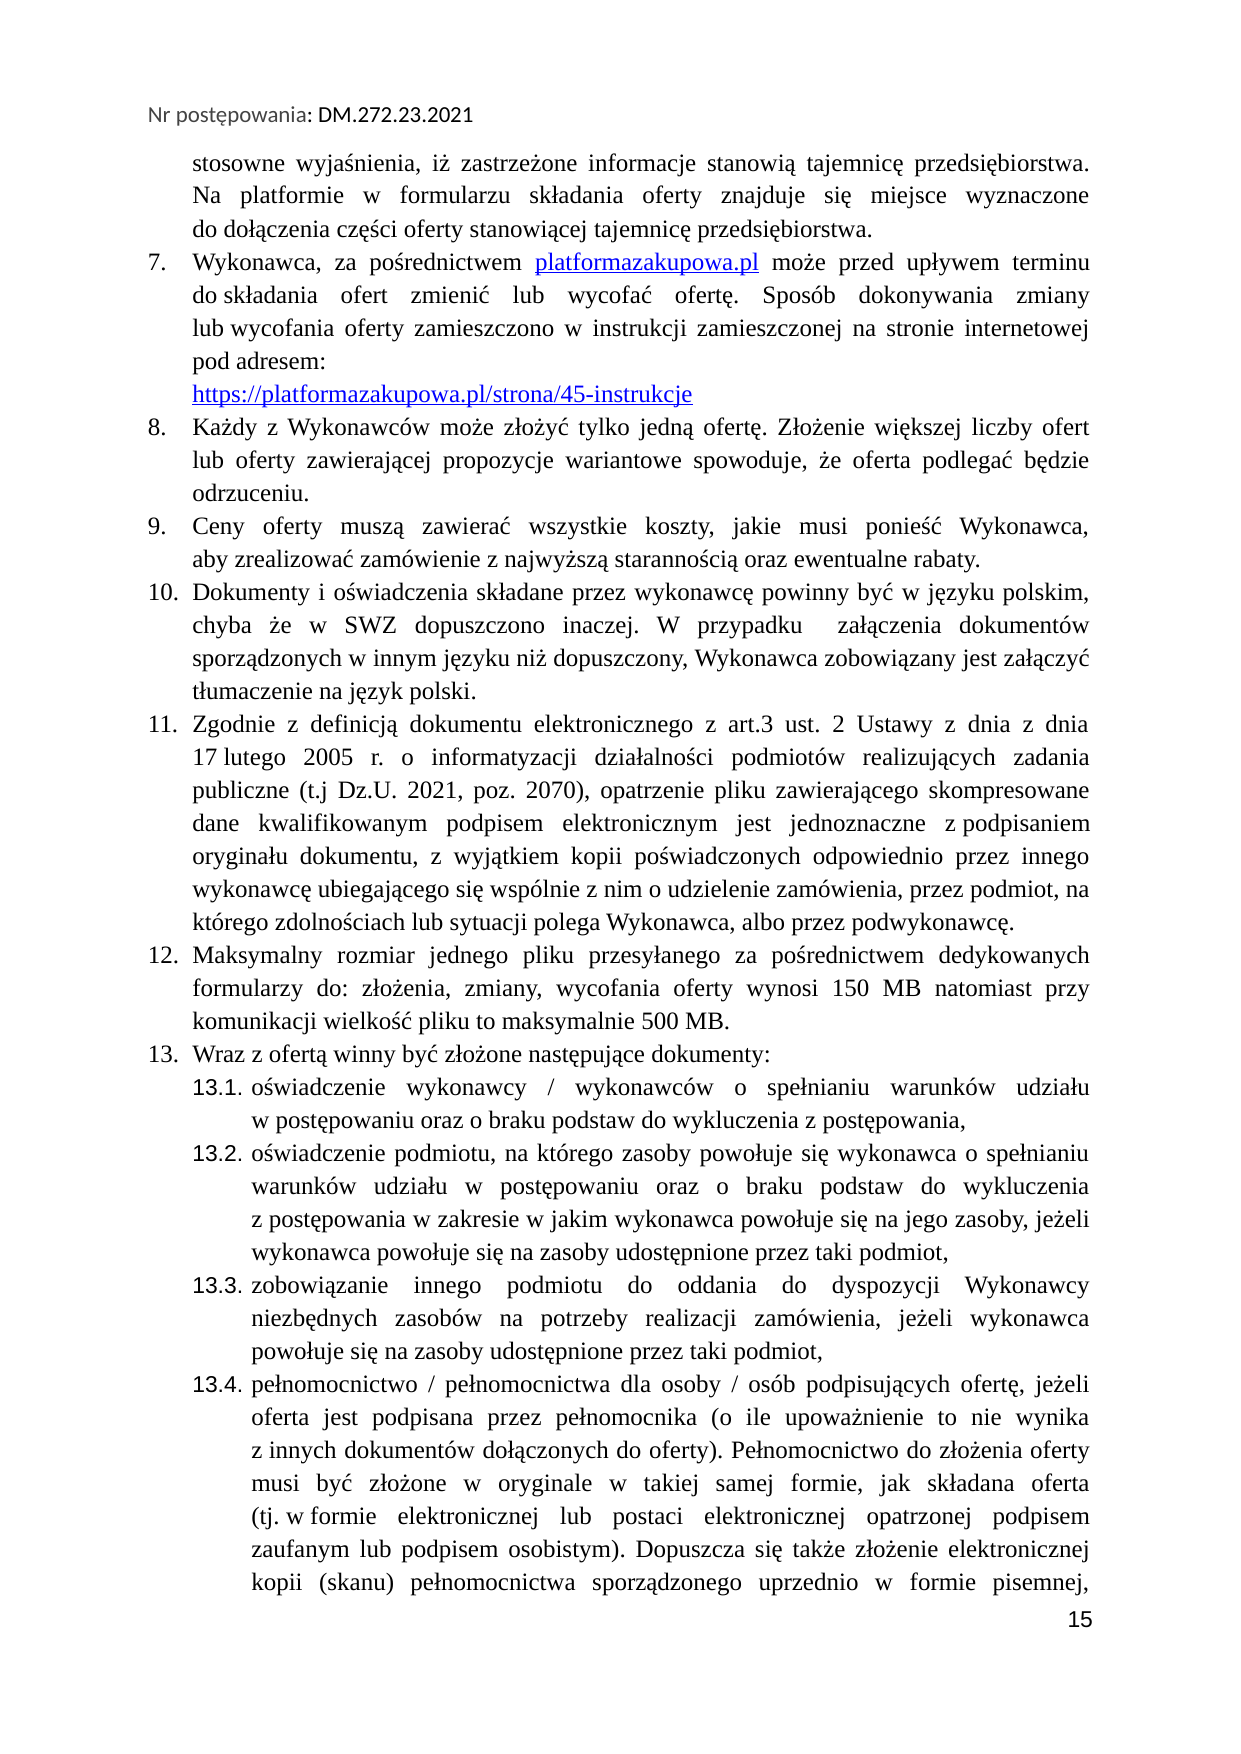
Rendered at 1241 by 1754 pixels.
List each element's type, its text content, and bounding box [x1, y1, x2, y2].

list Maksymalny rozmiar jednego pliku przesyłanego za pośrednictwem dedykowanych formularzy do: złożenia, zmiany, wycofania oferty wynosi 150 MB natomiast przy komunikacji wielkość pliku to maksymalnie 500 MB. [148, 940, 1090, 1035]
list oświadczenie podmiotu, na którego zasoby powołuje się wykonawca o spełnianiu warunków udziału w postępowaniu oraz o braku podstaw do wykluczenia z postępowania w zakresie w jakim wykonawca powołuje się na jego zasoby, jeżeli wykonawca powołuje się na zasoby udostępnione przez taki podmiot, [192, 1138, 1090, 1266]
list Zgodnie z definicją dokumentu elektronicznego z art.3 ust. 2 Ustawy z dnia z dnia 17 lutego 2005 r. o informatyzacji działalności podmiotów realizujących zadania publiczne (t.j Dz.U. 2021, poz. 2070), opatrzenie pliku zawierającego skompresowane dane kwalifikowanym podpisem elektronicznym jest jednoznaczne z podpisaniem oryginału dokumentu, z wyjątkiem kopii poświadczonych odpowiednio przez innego wykonawcę ubiegającego się wspólnie z nim o udzielenie zamówienia, przez podmiot, na którego zdolnościach lub sytuacji polega Wykonawca, albo przez podwykonawcę. [148, 709, 1090, 936]
list stosowne wyjaśnienia, iż zastrzeżone informacje stanowią tajemnicę przedsiębiorstwa. Na platformie w formularzu składania oferty znajduje się miejsce wyznaczone do dołączenia części oferty stanowiącej tajemnicę przedsiębiorstwa. [148, 148, 1090, 242]
list pełnomocnictwo / pełnomocnictwa dla osoby / osób podpisujących ofertę, jeżeli oferta jest podpisana przez pełnomocnika (o ile upoważnienie to nie wynika z innych dokumentów dołączonych do oferty). Pełnomocnictwo do złożenia oferty musi być złożone w oryginale w takiej samej formie, jak składana oferta (tj. w formie elektronicznej lub postaci elektronicznej opatrzonej podpisem zaufanym lub podpisem osobistym). Dopuszcza się także złożenie elektronicznej kopii (skanu) pełnomocnictwa sporządzonego uprzednio w formie pisemnej, [192, 1369, 1090, 1596]
list Każdy z Wykonawców może złożyć tylko jedną ofertę. Złożenie większej liczby ofert lub oferty zawierającej propozycje wariantowe spowoduje, że oferta podlegać będzie odrzuceniu. [148, 412, 1090, 507]
list zobowiązanie innego podmiotu do oddania do dyspozycji Wykonawcy niezbędnych zasobów na potrzeby realizacji zamówienia, jeżeli wykonawca powołuje się na zasoby udostępnione przez taki podmiot, [192, 1270, 1090, 1365]
list Wraz z ofertą winny być złożone następujące dokumenty: [148, 1039, 1090, 1068]
text https://platformazakupowa.pl/strona/45-instrukcje [148, 379, 1093, 407]
list oświadczenie wykonawcy / wykonawców o spełnianiu warunków udziału w postępowaniu oraz o braku podstaw do wykluczenia z postępowania, [192, 1072, 1090, 1134]
list Dokumenty i oświadczenia składane przez wykonawcę powinny być w języku polskim, chyba że w SWZ dopuszczono inaczej. W przypadku załączenia dokumentów sporządzonych w innym języku niż dopuszczony, Wykonawca zobowiązany jest załączyć tłumaczenie na język polski. [148, 577, 1090, 705]
list Ceny oferty muszą zawierać wszystkie koszty, jakie musi ponieść Wykonawca, aby zrealizować zamówienie z najwyższą starannością oraz ewentualne rabaty. [148, 511, 1090, 573]
list Wykonawca, za pośrednictwem platformazakupowa.pl może przed upływem terminu do składania ofert zmienić lub wycofać ofertę. Sposób dokonywania zmiany lub wycofania oferty zamieszczono w instrukcji zamieszczonej na stronie internetowej pod adresem: [148, 247, 1090, 374]
